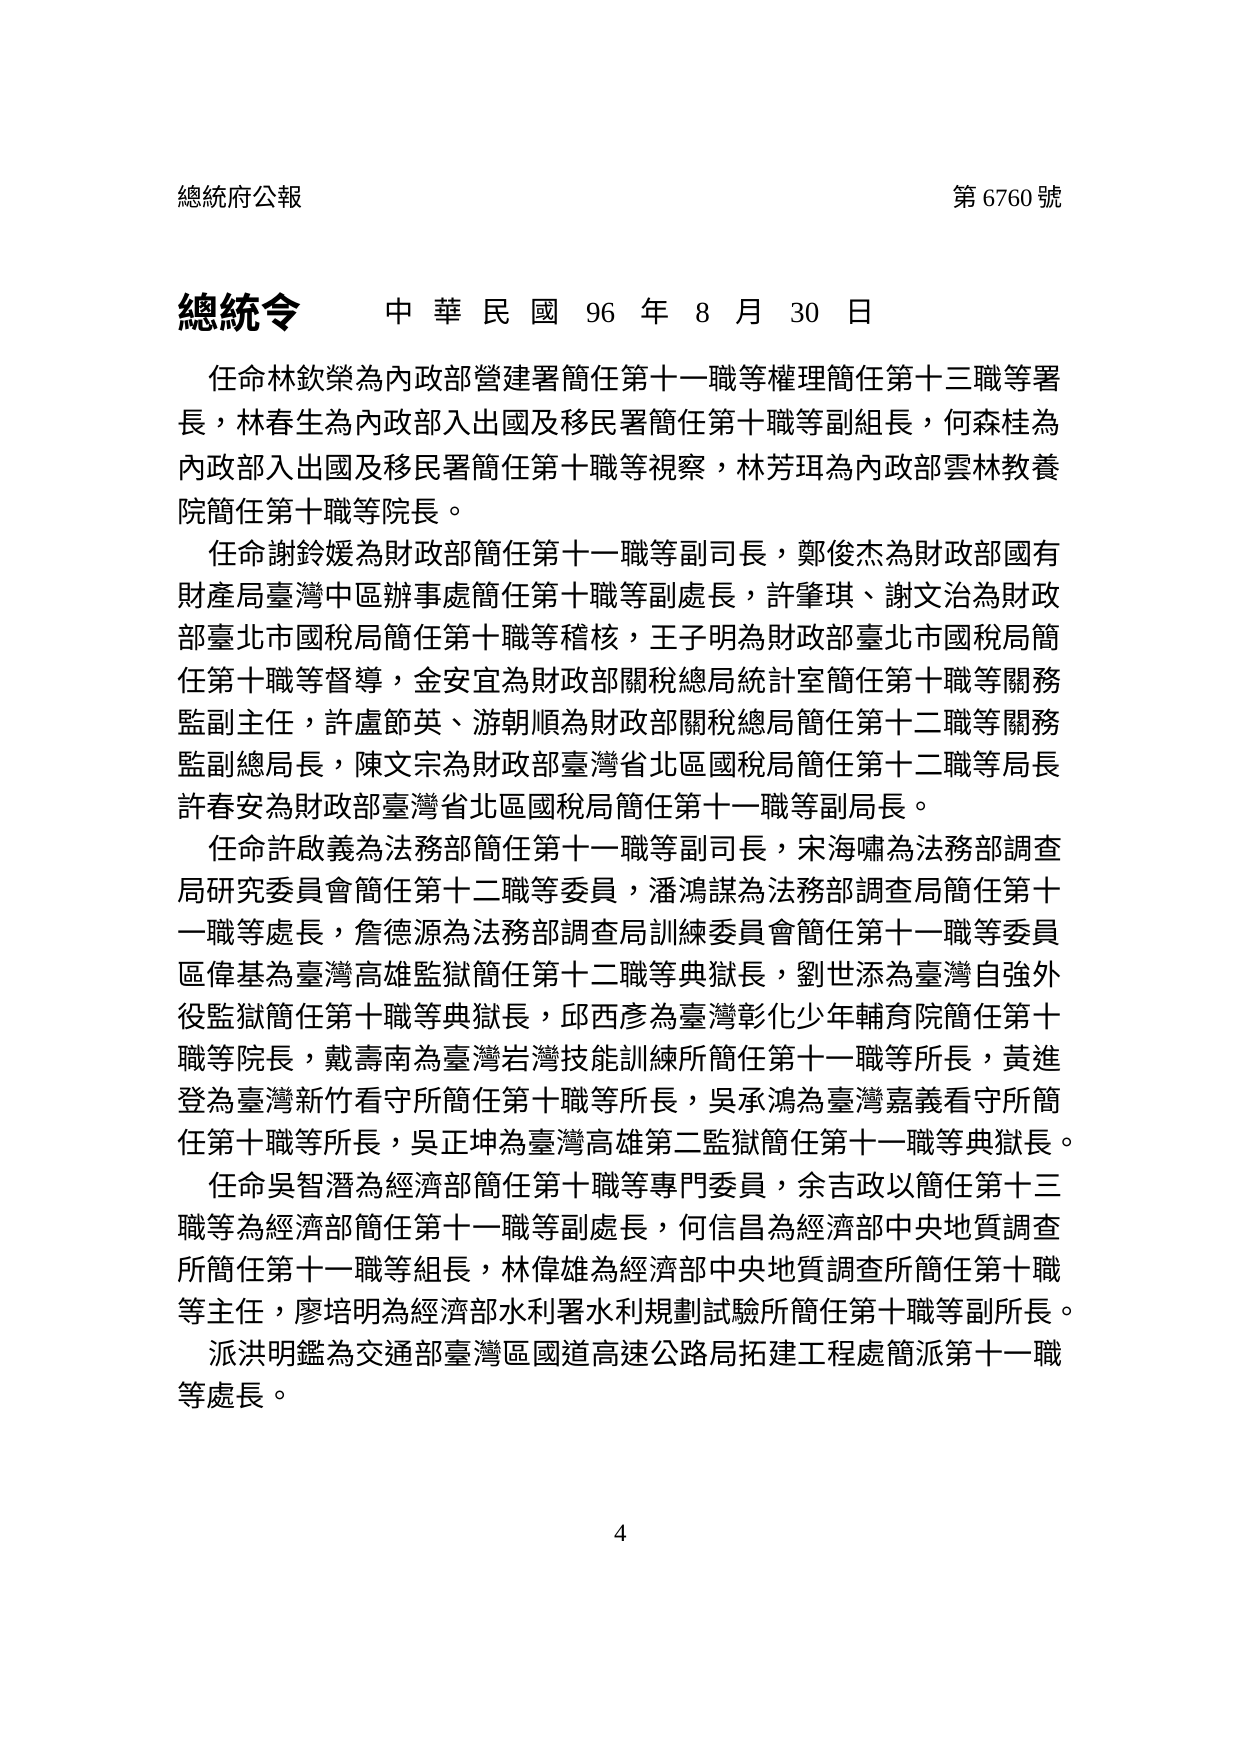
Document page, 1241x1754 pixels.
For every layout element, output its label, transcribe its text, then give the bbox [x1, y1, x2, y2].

text 派洪明鑑為交通部臺灣區國道高速公路局拓建工程處簡派第十一職等處長。 [177, 1331, 1063, 1415]
table_header 中華民國96年8月30日 [381, 266, 877, 354]
table_header 總統令 [174, 266, 381, 354]
text 任命許啟義為法務部簡任第十一職等副司長，宋海嘯為法務部調查局研究委員會簡任第十二職等委員，潘鴻謀為法務部調查局簡任第十一職等處長，詹德源為法務部調查局訓練委員會簡任第十一職等委員，區偉基為臺灣高雄監獄簡任第十二職等典獄長，劉世添為臺灣自強外役監獄簡任第十職等典獄長，邱西彥為臺灣彰化少年輔育院簡任第十職等院長，戴壽南為臺灣岩灣技能訓練所簡任第十一職等所長，黃進登為臺灣新竹看守所簡任第十職等所長，吳承鴻為臺灣嘉義看守所簡任第十職等所長，吳正坤為臺灣高雄第二監獄簡任第十一職等典獄長。 [177, 826, 1063, 1162]
text 任命吳智潛為經濟部簡任第十職等專門委員，余吉政以簡任第十三職等為經濟部簡任第十一職等副處長，何信昌為經濟部中央地質調查所簡任第十一職等組長，林偉雄為經濟部中央地質調查所簡任第十職等主任，廖培明為經濟部水利署水利規劃試驗所簡任第十職等副所長。 [177, 1162, 1063, 1331]
text 任命謝鈴媛為財政部簡任第十一職等副司長，鄭俊杰為財政部國有財產局臺灣中區辦事處簡任第十職等副處長，許肇琪、謝文治為財政部臺北市國稅局簡任第十職等稽核，王子明為財政部臺北市國稅局簡任第十職等督導，金安宜為財政部關稅總局統計室簡任第十職等關務監副主任，許盧節英、游朝順為財政部關稅總局簡任第十二職等關務監副總局長，陳文宗為財政部臺灣省北區國稅局簡任第十二職等局長，許春安為財政部臺灣省北區國稅局簡任第十一職等副局長。 [177, 531, 1063, 826]
text 任命林欽榮為內政部營建署簡任第十一職等權理簡任第十三職等署長，林春生為內政部入出國及移民署簡任第十職等副組長，何森桂為內政部入出國及移民署簡任第十職等視察，林芳珥為內政部雲林教養院簡任第十職等院長。 [177, 354, 1063, 531]
